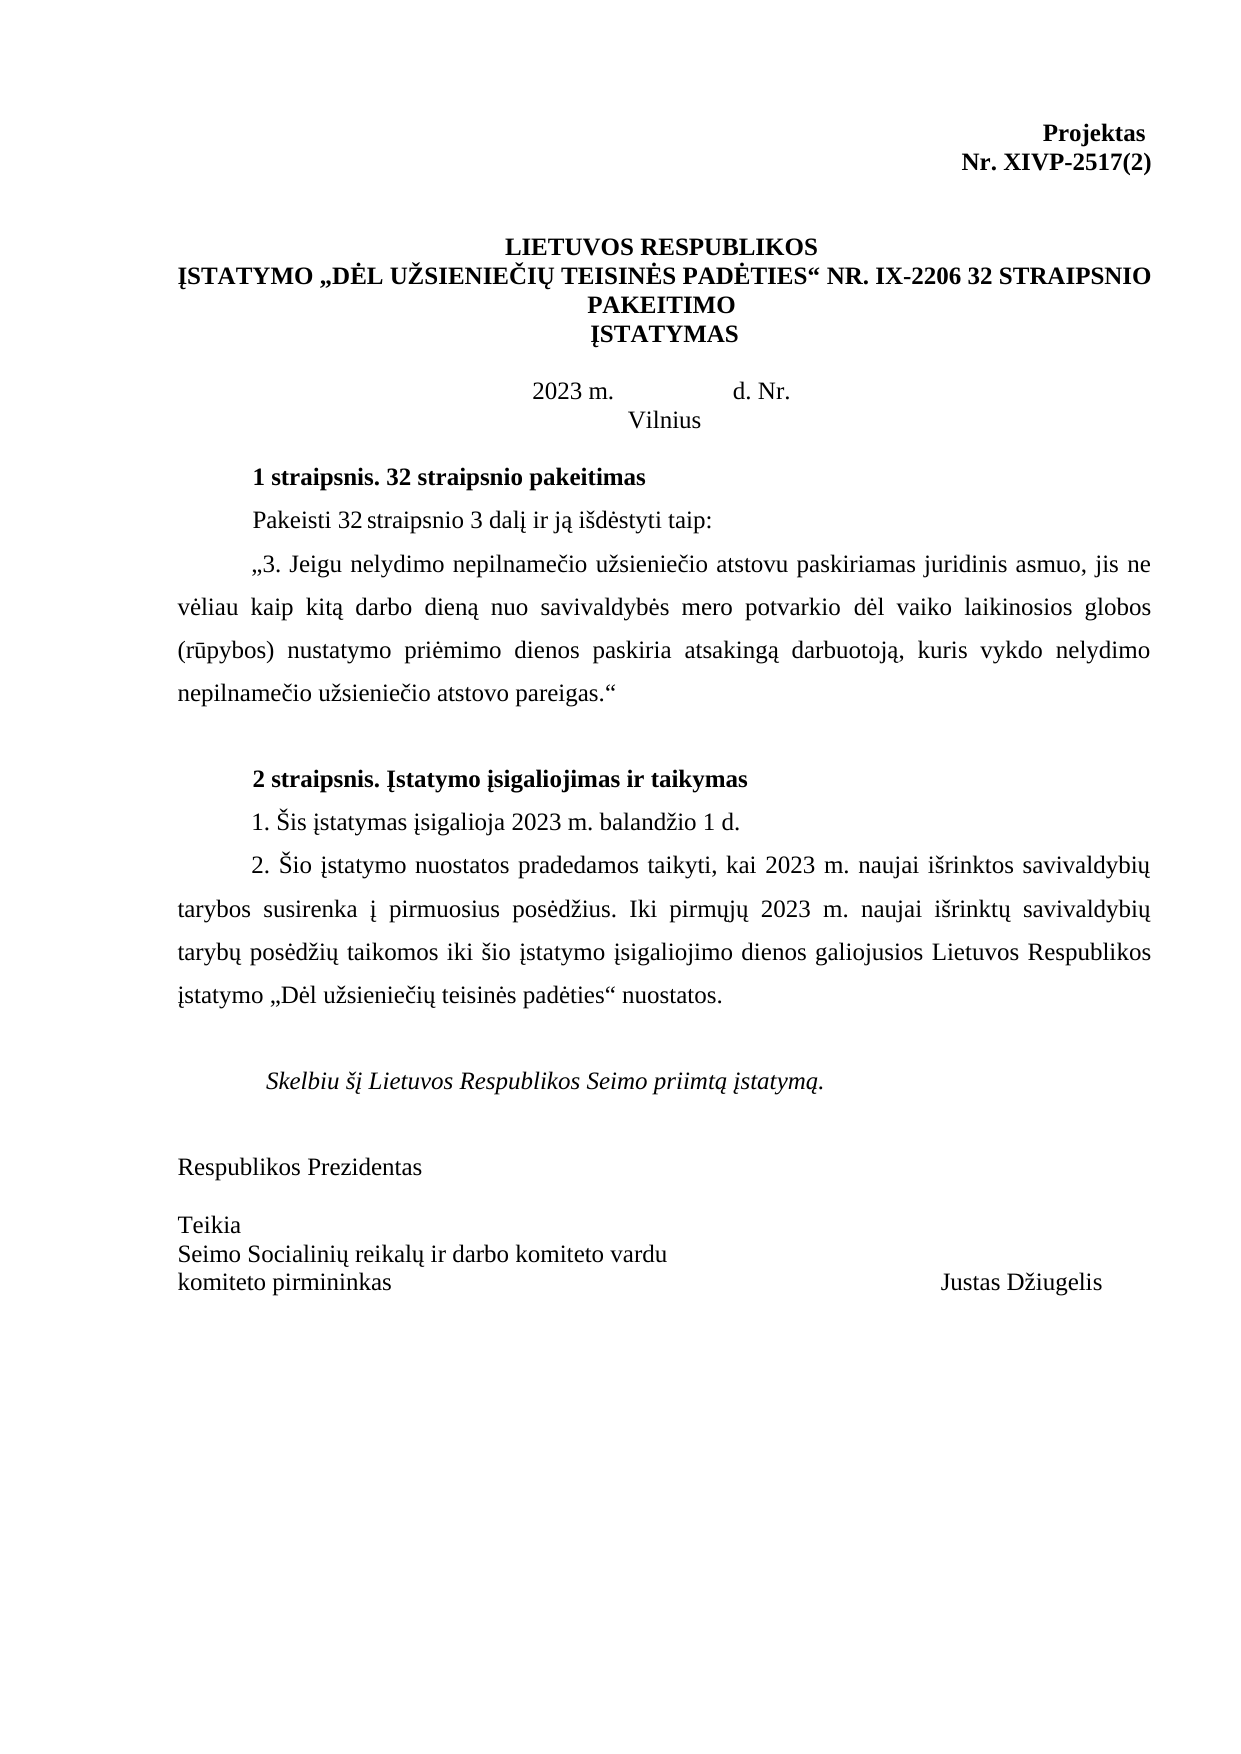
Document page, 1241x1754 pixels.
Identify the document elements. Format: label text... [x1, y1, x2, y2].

text 2 straipsnis. Įstatymo įsigaliojimas ir taikymas [252, 764, 1152, 793]
text Skelbiu šį Lietuvos Respublikos Seimo priimtą įstatymą. [177, 1066, 1152, 1095]
text 2023 m. d. Nr. [177, 376, 1152, 405]
text „3. Jeigu nelydimo nepilnamečio užsieniečio atstovu paskiriamas juridinis asmuo, jis ne vėliau kaip kitą darbo dieną nuo savivaldybės mero potvarkio dėl vaiko laikinosios globos (rūpybos) nustatymo priėmimo dienos paskiria atsakingą darbuotoją, kuris vykdo nelydimo nepilnamečio užsieniečio atstovo pareigas.“ [177, 549, 1152, 707]
text ĮSTATYMAS [177, 319, 1152, 347]
text 1. Šis įstatymas įsigalioja 2023 m. balandžio 1 d. [251, 807, 1152, 836]
text Seimo Socialinių reikalų ir darbo komiteto vardu [177, 1239, 1152, 1267]
text Vilnius [177, 405, 1152, 434]
text Pakeisti 32 straipsnio 3 dalį ir ją išdėstyti taip: [177, 506, 1152, 534]
text Projektas [717, 118, 1152, 147]
text Nr. XIVP-2517(2) [717, 147, 1152, 176]
text Respublikos Prezidentas [177, 1152, 1152, 1181]
text Teikia [177, 1210, 1152, 1239]
text LIETUVOS RESPUBLIKOS [177, 232, 1152, 261]
text 1 straipsnis. 32 straipsnio pakeitimas [177, 462, 1152, 491]
text ĮSTATYMO „DĖL UŽSIENIEČIŲ TEISINĖS PADĖTIES“ NR. Ix-2206 32 STRAIPSNIO PAKEITIMO [177, 261, 1152, 319]
text 2. Šio įstatymo nuostatos pradedamos taikyti, kai 2023 m. naujai išrinktos savivaldybių tarybos susirenka į pirmuosius posėdžius. Iki pirmųjų 2023 m. naujai išrinktų savivaldybių tarybų posėdžių taikomos iki šio įstatymo įsigaliojimo dienos galiojusios Lietuvos Respublikos įstatymo „Dėl užsieniečių teisinės padėties“ nuostatos. [177, 851, 1152, 1009]
text komiteto pirmininkas Justas Džiugelis [177, 1267, 1152, 1296]
